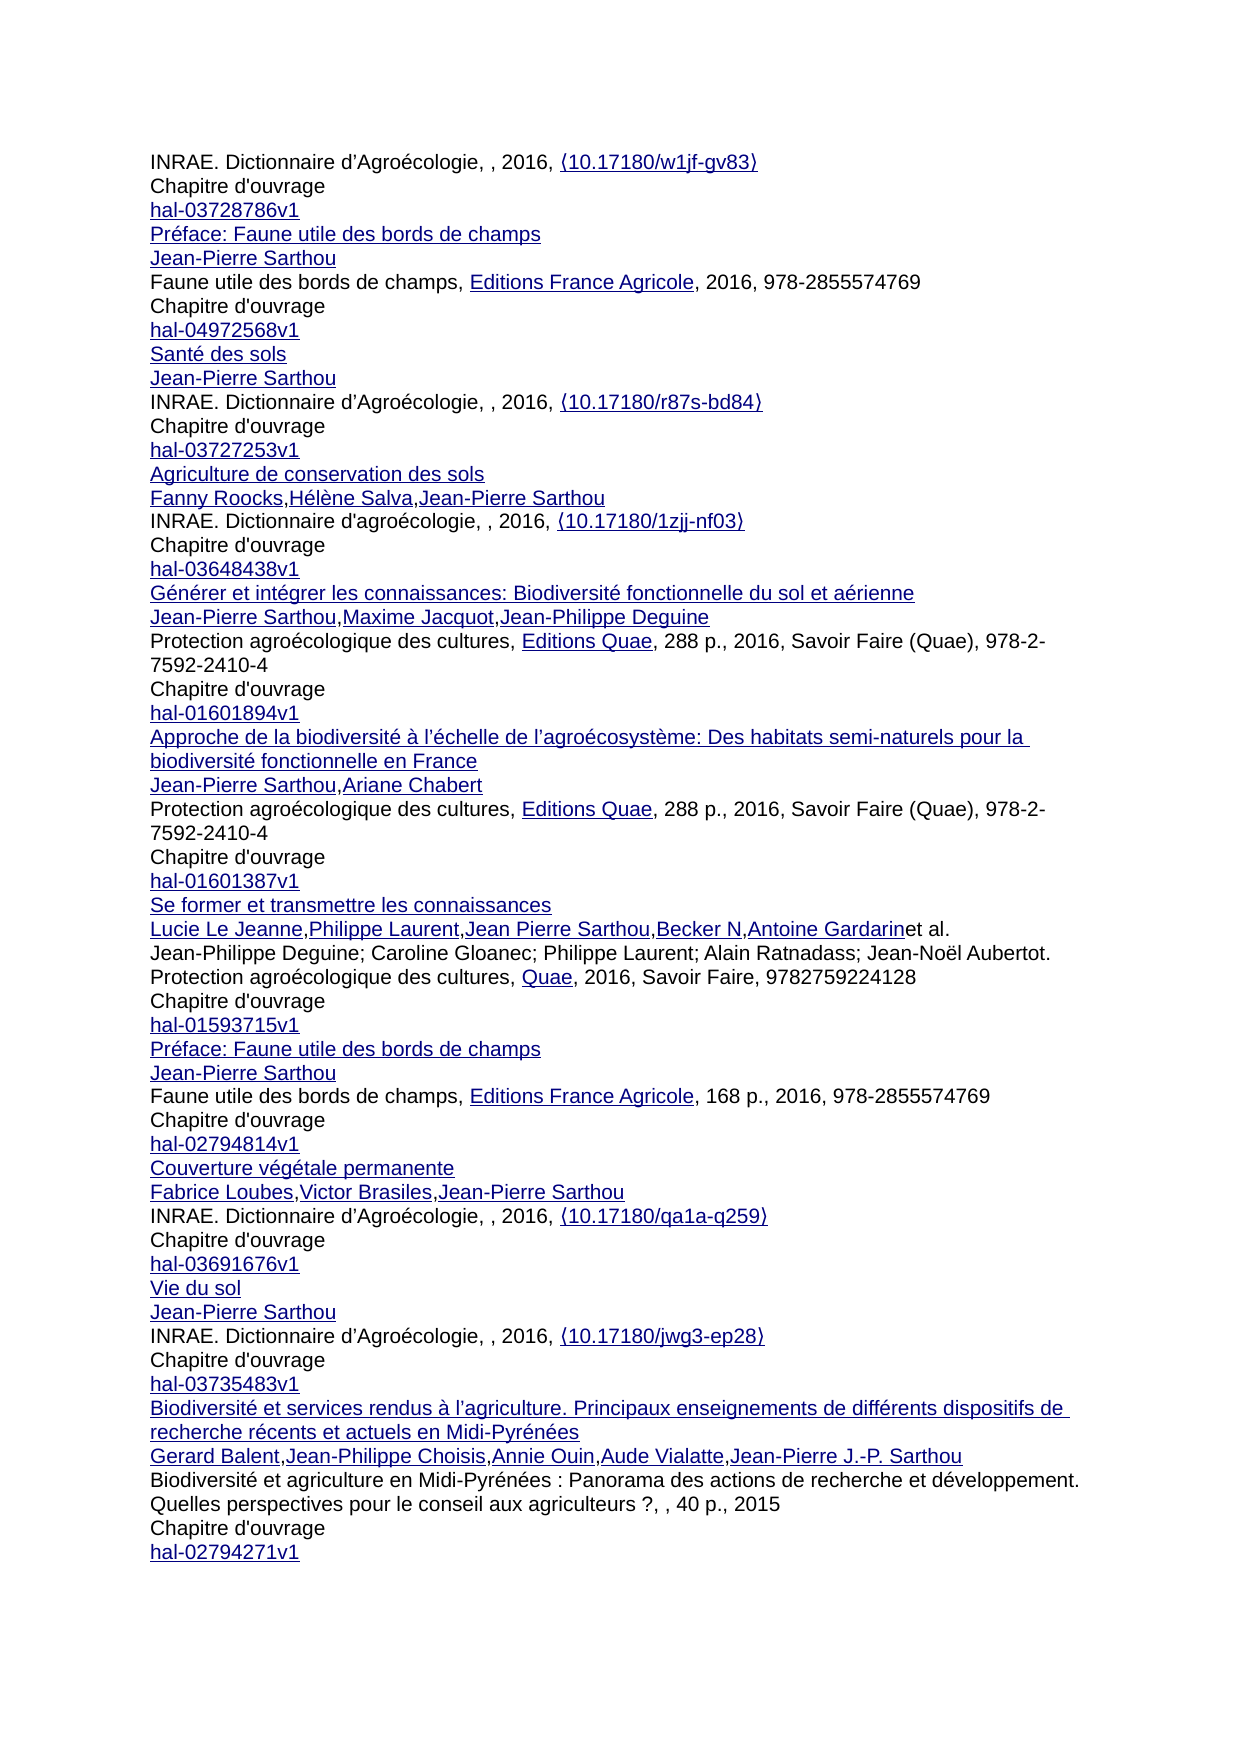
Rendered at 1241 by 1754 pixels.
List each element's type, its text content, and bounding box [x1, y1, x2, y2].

table_cell Santé des sols Jean-Pierre Sarthou INRAE. Dictionnaire d’Agroécologie, , 2016, ⟨10.17180/r87s-bd84⟩ Chapitre d'ouvrage hal-03727253v1 [150, 342, 1090, 461]
table_cell Approche de la biodiversité à l’échelle de l’agroécosystème: Des habitats semi-naturels pour la biodiversité fonctionnelle en France Jean-Pierre Sarthou,Ariane Chabert Protection agroécologique des cultures, Editions Quae, 288 p., 2016, Savoir Faire (Quae), 978-2-7592-2410-4 Chapitre d'ouvrage hal-01601387v1 [150, 725, 1090, 893]
table_cell Préface: Faune utile des bords de champs Jean-Pierre Sarthou Faune utile des bords de champs, Editions France Agricole, 2016, 978-2855574769 Chapitre d'ouvrage hal-04972568v1 [150, 222, 1090, 342]
table_cell Agriculture de conservation des sols Fanny Roocks,Hélène Salva,Jean-Pierre Sarthou INRAE. Dictionnaire d'agroécologie, , 2016, ⟨10.17180/1zjj-nf03⟩ Chapitre d'ouvrage hal-03648438v1 [150, 461, 1090, 581]
table_cell INRAE. Dictionnaire d’Agroécologie, , 2016, ⟨10.17180/w1jf-gv83⟩ Chapitre d'ouvrage hal-03728786v1 [150, 150, 1090, 222]
table_cell Biodiversité et services rendus à l’agriculture. Principaux enseignements de différents dispositifs de recherche récents et actuels en Midi-Pyrénées Gerard Balent,Jean-Philippe Choisis,Annie Ouin,Aude Vialatte,Jean-Pierre J.-P. Sarthou Biodiversité et agriculture en Midi-Pyrénées : Panorama des actions de recherche et développement. Quelles perspectives pour le conseil aux agriculteurs ?, , 40 p., 2015 Chapitre d'ouvrage hal-02794271v1 [150, 1396, 1090, 1563]
table_cell Se former et transmettre les connaissances Lucie Le Jeanne,Philippe Laurent,Jean Pierre Sarthou,Becker N,Antoine Gardarinet al. Jean-Philippe Deguine; Caroline Gloanec; Philippe Laurent; Alain Ratnadass; Jean-Noël Aubertot. Protection agroécologique des cultures, Quae, 2016, Savoir Faire, 9782759224128 Chapitre d'ouvrage hal-01593715v1 [150, 893, 1090, 1036]
table_cell Vie du sol Jean-Pierre Sarthou INRAE. Dictionnaire d’Agroécologie, , 2016, ⟨10.17180/jwg3-ep28⟩ Chapitre d'ouvrage hal-03735483v1 [150, 1276, 1090, 1396]
table_cell Couverture végétale permanente Fabrice Loubes,Victor Brasiles,Jean-Pierre Sarthou INRAE. Dictionnaire d’Agroécologie, , 2016, ⟨10.17180/qa1a-q259⟩ Chapitre d'ouvrage hal-03691676v1 [150, 1156, 1090, 1276]
table_cell Préface: Faune utile des bords de champs Jean-Pierre Sarthou Faune utile des bords de champs, Editions France Agricole, 168 p., 2016, 978-2855574769 Chapitre d'ouvrage hal-02794814v1 [150, 1036, 1090, 1156]
table_cell Générer et intégrer les connaissances: Biodiversité fonctionnelle du sol et aérienne Jean-Pierre Sarthou,Maxime Jacquot,Jean-Philippe Deguine Protection agroécologique des cultures, Editions Quae, 288 p., 2016, Savoir Faire (Quae), 978-2-7592-2410-4 Chapitre d'ouvrage hal-01601894v1 [150, 581, 1090, 725]
